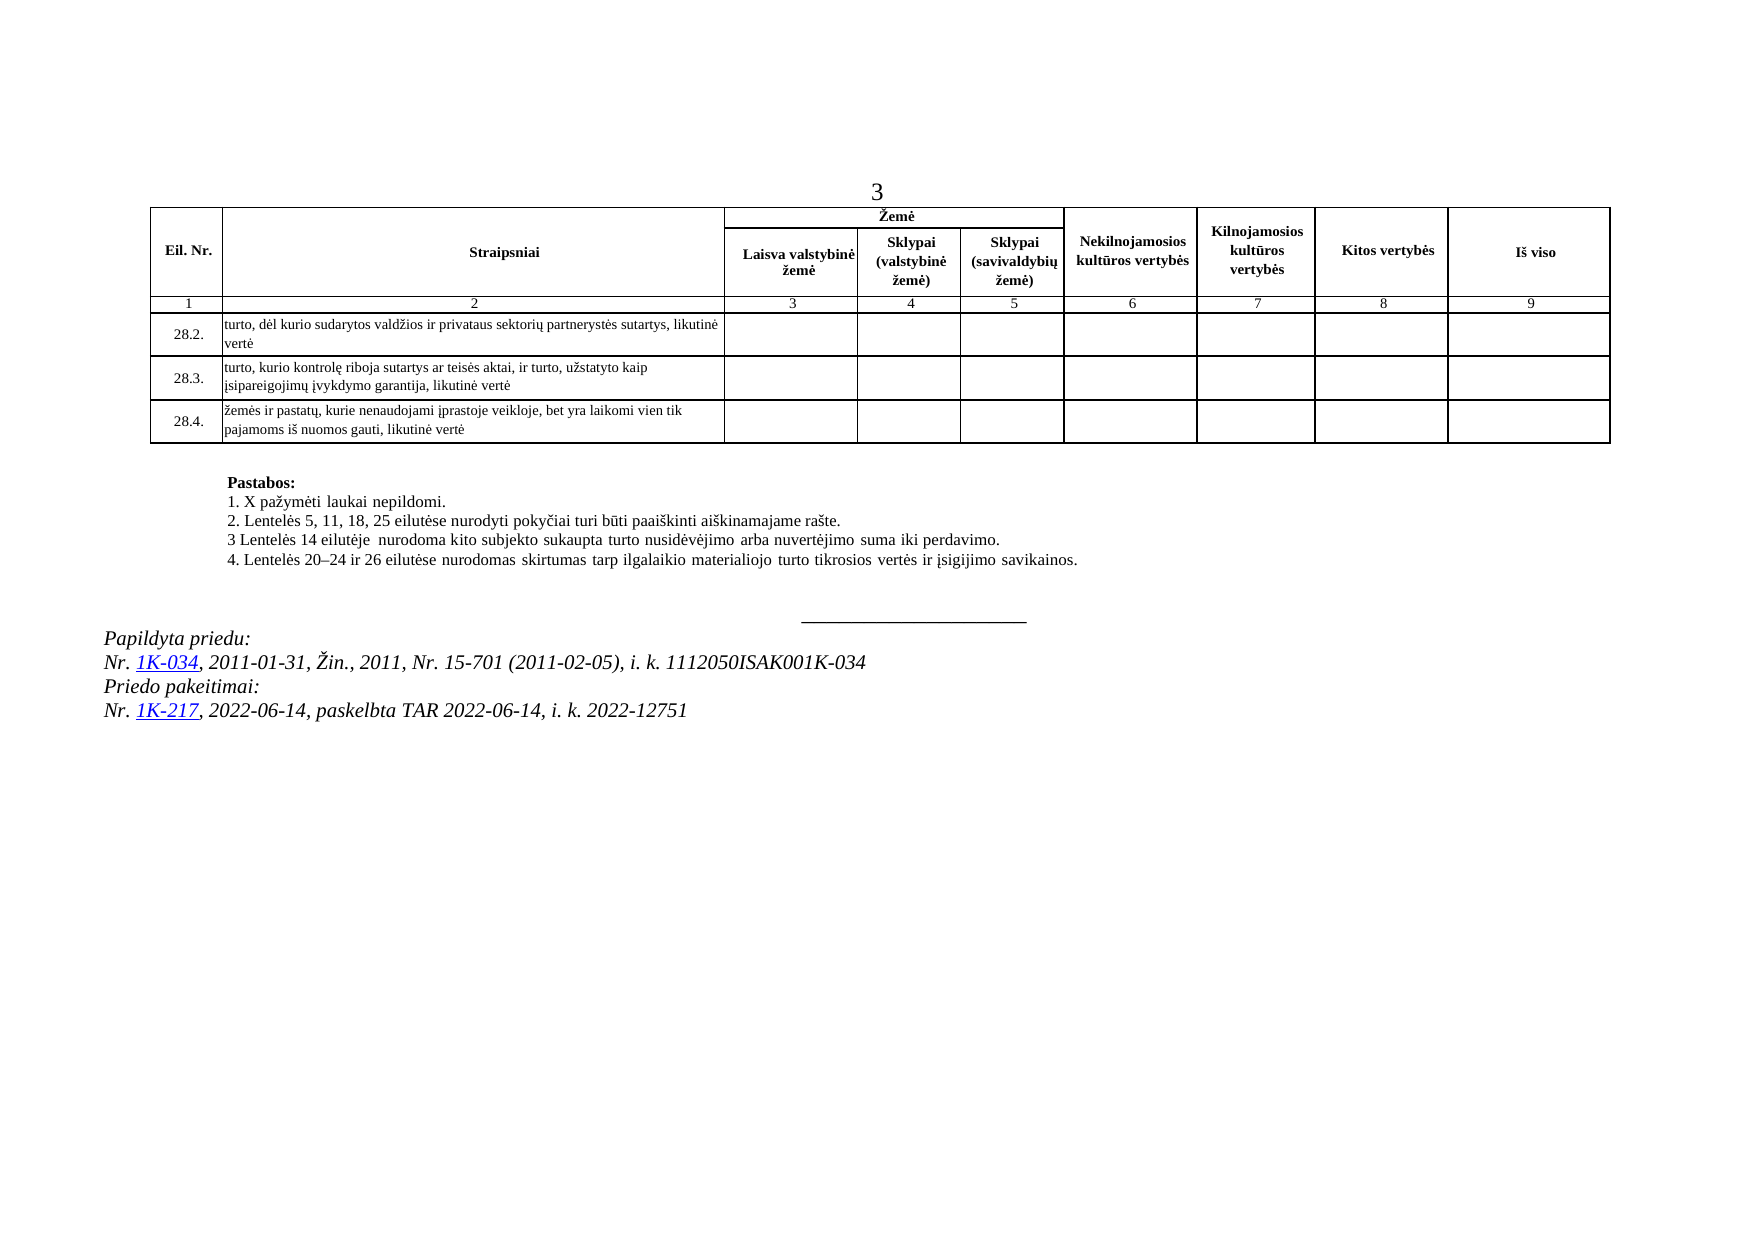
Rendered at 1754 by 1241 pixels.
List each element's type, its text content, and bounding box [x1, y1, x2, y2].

text __________________ [103, 597, 1651, 626]
table_cell [961, 357, 1063, 399]
table_cell Laisva valstybinė žemė [725, 229, 857, 296]
table_header Eil. Nr. [151, 208, 222, 296]
table_cell 3 [725, 297, 857, 312]
table_cell [961, 314, 1063, 355]
table_cell 1 [151, 297, 222, 312]
table_cell [1316, 314, 1447, 355]
table_cell 7 [1198, 297, 1314, 312]
table_header Žemė [725, 208, 1063, 227]
table_cell [1065, 401, 1196, 442]
table_cell [1198, 314, 1314, 355]
table_cell [1449, 357, 1609, 399]
text Nr. 1K-034, 2011-01-31, Žin., 2011, Nr. 15-701 (2011-02-05), i. k. 1112050ISAK001K-034 [103, 650, 1651, 674]
table_cell [725, 314, 857, 355]
table_cell [1449, 401, 1609, 442]
table_cell [1065, 357, 1196, 399]
table_cell 28.4. [151, 401, 222, 442]
table_header Straipsniai [223, 208, 724, 296]
table_cell [1449, 314, 1609, 355]
table_cell [858, 401, 960, 442]
table_cell [858, 314, 960, 355]
table_header Kitos vertybės [1316, 208, 1447, 296]
table_header Iš viso [1449, 208, 1609, 296]
text Nr. 1K-217, 2022-06-14, paskelbta TAR 2022-06-14, i. k. 2022-12751 [103, 698, 1651, 722]
table_cell 9 [1449, 297, 1609, 312]
table_cell turto, dėl kurio sudarytos valdžios ir privataus sektorių partnerystės sutartys, likutinė vertė [223, 314, 724, 355]
table_cell 5 [961, 297, 1063, 312]
text 1. X pažymėti laukai nepildomi. [153, 492, 1653, 511]
table_cell [725, 357, 857, 399]
table_cell [961, 401, 1063, 442]
table_header Kilnojamosios kultūros vertybės [1198, 208, 1314, 296]
text 4. Lentelės 20–24 ir 26 eilutėse nurodomas skirtumas tarp ilgalaikio materialiojo turto tikrosios vertės ir įsigijimo savikainos. [153, 549, 1651, 568]
table_cell [1316, 401, 1447, 442]
table_cell 8 [1316, 297, 1447, 312]
table_header Nekilnojamosios kultūros vertybės [1065, 208, 1196, 296]
table_cell 28.3. [151, 357, 222, 399]
table_cell Sklypai (valstybinė žemė) [858, 229, 960, 296]
table_cell 28.2. [151, 314, 222, 355]
table_cell [1198, 401, 1314, 442]
table_cell Sklypai (savivaldybių žemė) [961, 229, 1063, 296]
table_cell 4 [858, 297, 960, 312]
table_cell [1065, 314, 1196, 355]
table_cell [858, 357, 960, 399]
text Priedo pakeitimai: [103, 674, 1651, 698]
table_cell turto, kurio kontrolę riboja sutartys ar teisės aktai, ir turto, užstatyto kaip įsipareigojimų įvykdymo garantija, likutinė vertė [223, 357, 724, 399]
table_cell 6 [1065, 297, 1196, 312]
text 2. Lentelės 5, 11, 18, 25 eilutėse nurodyti pokyčiai turi būti paaiškinti aiškinamajame rašte. [153, 511, 1653, 530]
table_cell 2 [223, 297, 724, 312]
text Pastabos: [153, 473, 1653, 492]
table_cell žemės ir pastatų, kurie nenaudojami įprastoje veikloje, bet yra laikomi vien tik pajamoms iš nuomos gauti, likutinė vertė [223, 401, 724, 442]
text Papildyta priedu: [103, 626, 1651, 650]
table_cell [1198, 357, 1314, 399]
text 3 Lentelės 14 eilutėje nurodoma kito subjekto sukaupta turto nusidėvėjimo arba nuvertėjimo suma iki perdavimo. [153, 530, 1653, 549]
table_cell [1316, 357, 1447, 399]
table_cell [725, 401, 857, 442]
